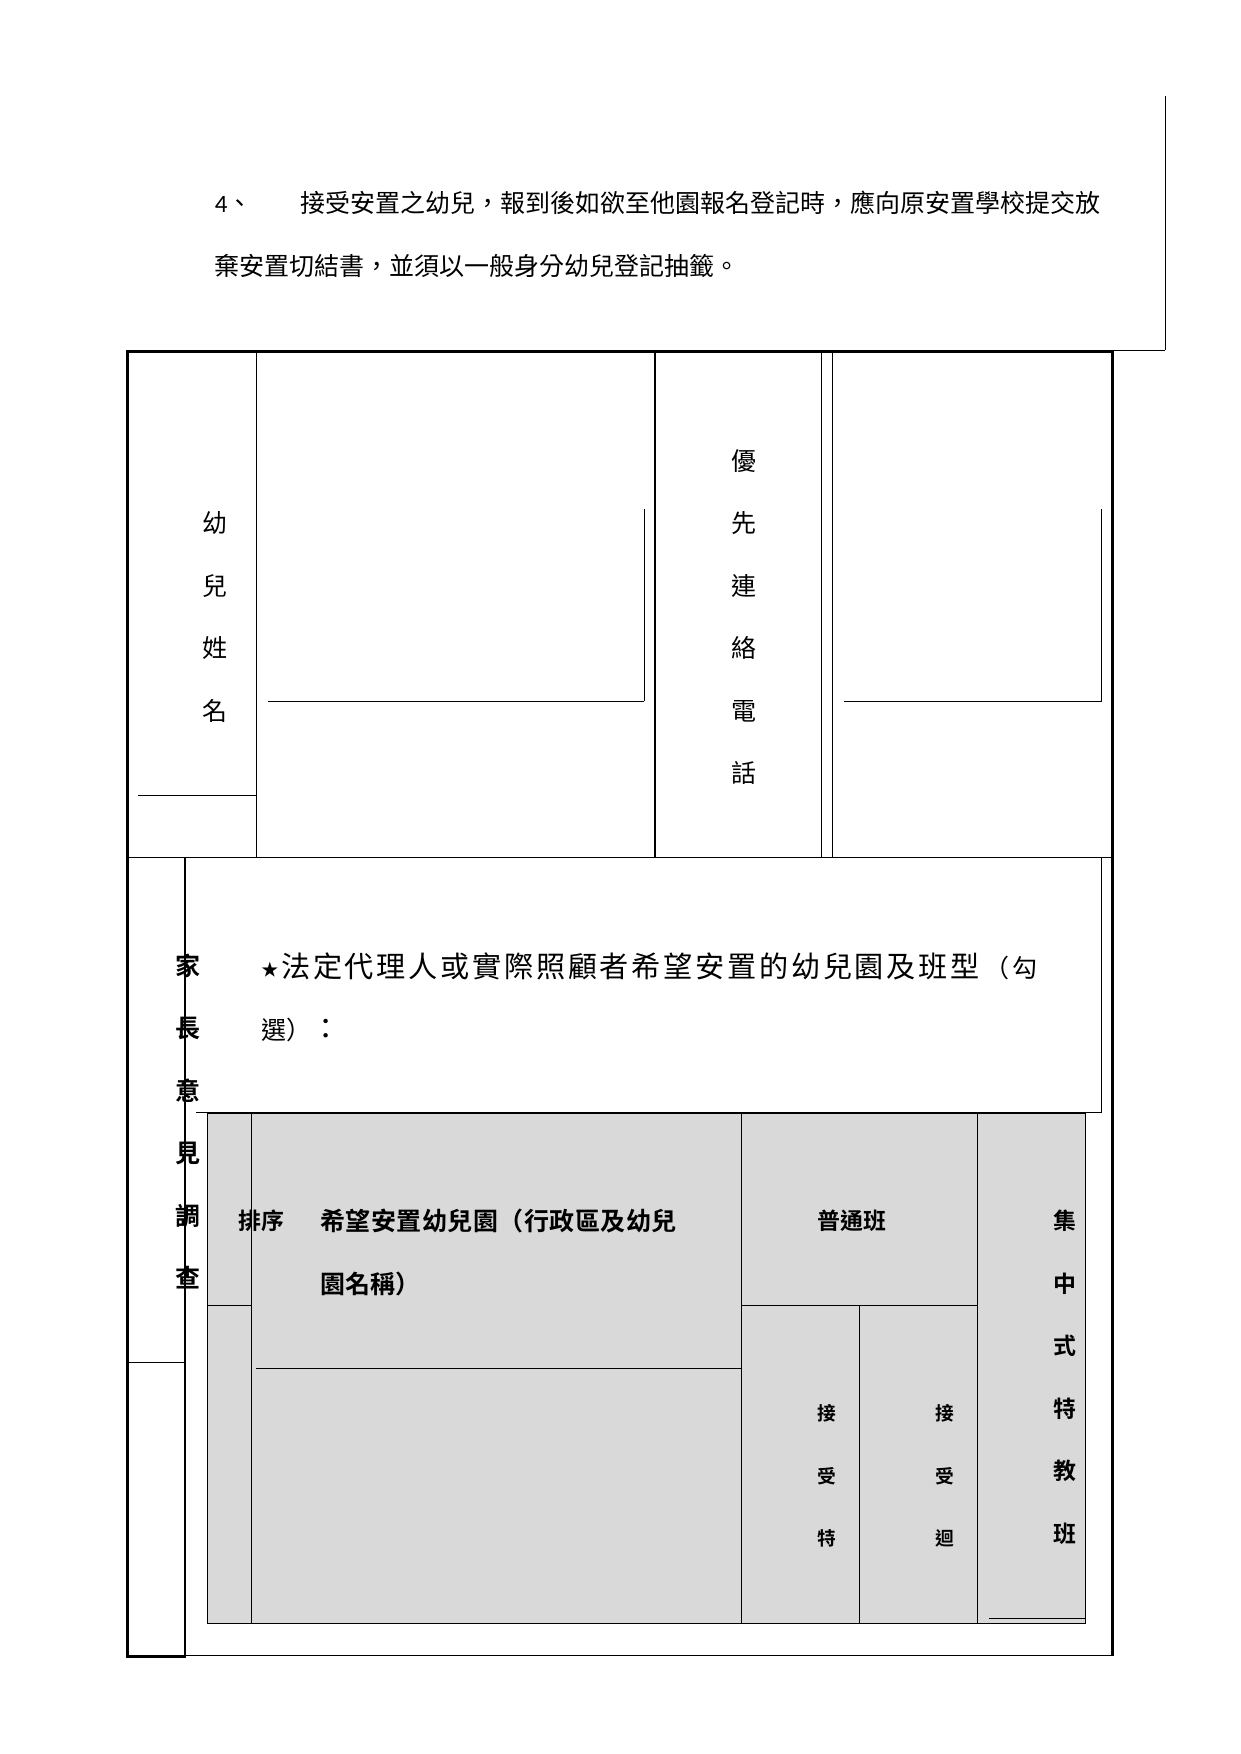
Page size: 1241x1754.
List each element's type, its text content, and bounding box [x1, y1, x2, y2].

table_header 幼兒姓名 [129, 353, 256, 857]
table_header 排序 [208, 1306, 251, 1623]
table_header [257, 353, 654, 857]
table_cell 家 長 意 見 調 查 [129, 858, 184, 1362]
table_cell 接受特 [742, 1306, 859, 1623]
table_header 希望安置幼兒園（行政區及幼兒園名稱） [252, 1114, 741, 1623]
table_cell 家 長 意 見 調 查 [129, 1363, 184, 1655]
table_cell 接受迴 [860, 1306, 977, 1623]
table_cell ★法定代理人或實際照顧者希望安置的幼兒園及班型（勾選）： *安置幼兒園查詢： ▲公立及非營利幼兒園名單可至「全國教保資訊網」(https://www.ece.moe.edu.tw/)查詢。 ▲集中式特教班名單可至「臺中市特教資訊網→家長專區→學前階段→就學資訊→集中式特教班」查詢(https://spec.tc.edu.tw/page/d5da858c-68be-4eaf-86bc-c0eb234122f7)。 *安置教育型態說明： [186, 858, 1111, 1655]
table_header 普通班 [742, 1114, 977, 1305]
table_header 優先連絡電話 [656, 353, 821, 857]
list 接受安置之幼兒，報到後如欲至他園報名登記時，應向原安置學校提交放棄安置切結書，並須以一般身分幼兒登記抽籤。 [150, 96, 1165, 350]
table_header [822, 353, 832, 857]
table_header 集中式特教班 [978, 1114, 1085, 1623]
table_header 排序 [208, 1114, 251, 1305]
table_header [833, 353, 1111, 857]
